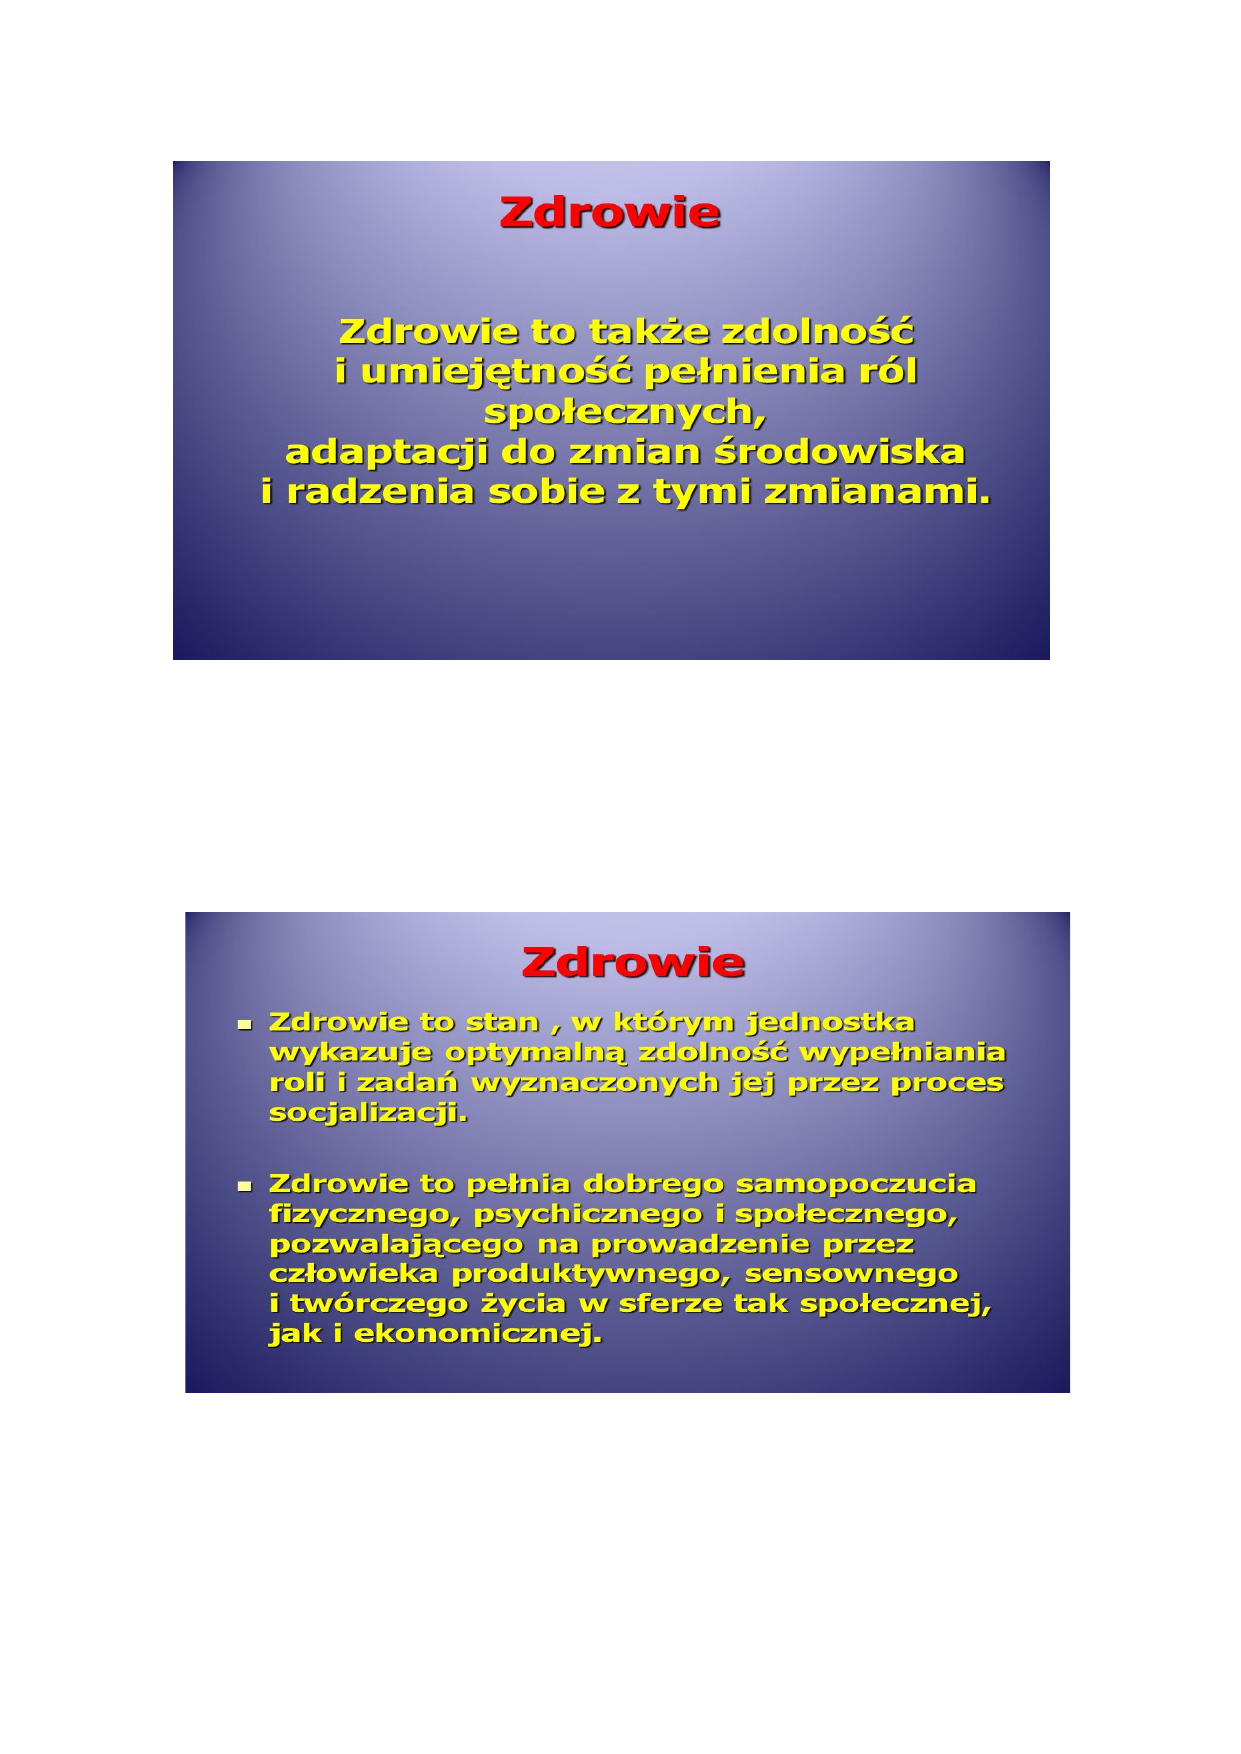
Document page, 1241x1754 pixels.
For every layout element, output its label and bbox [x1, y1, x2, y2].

picture [173, 161, 1050, 660]
picture [185, 912, 1071, 1393]
